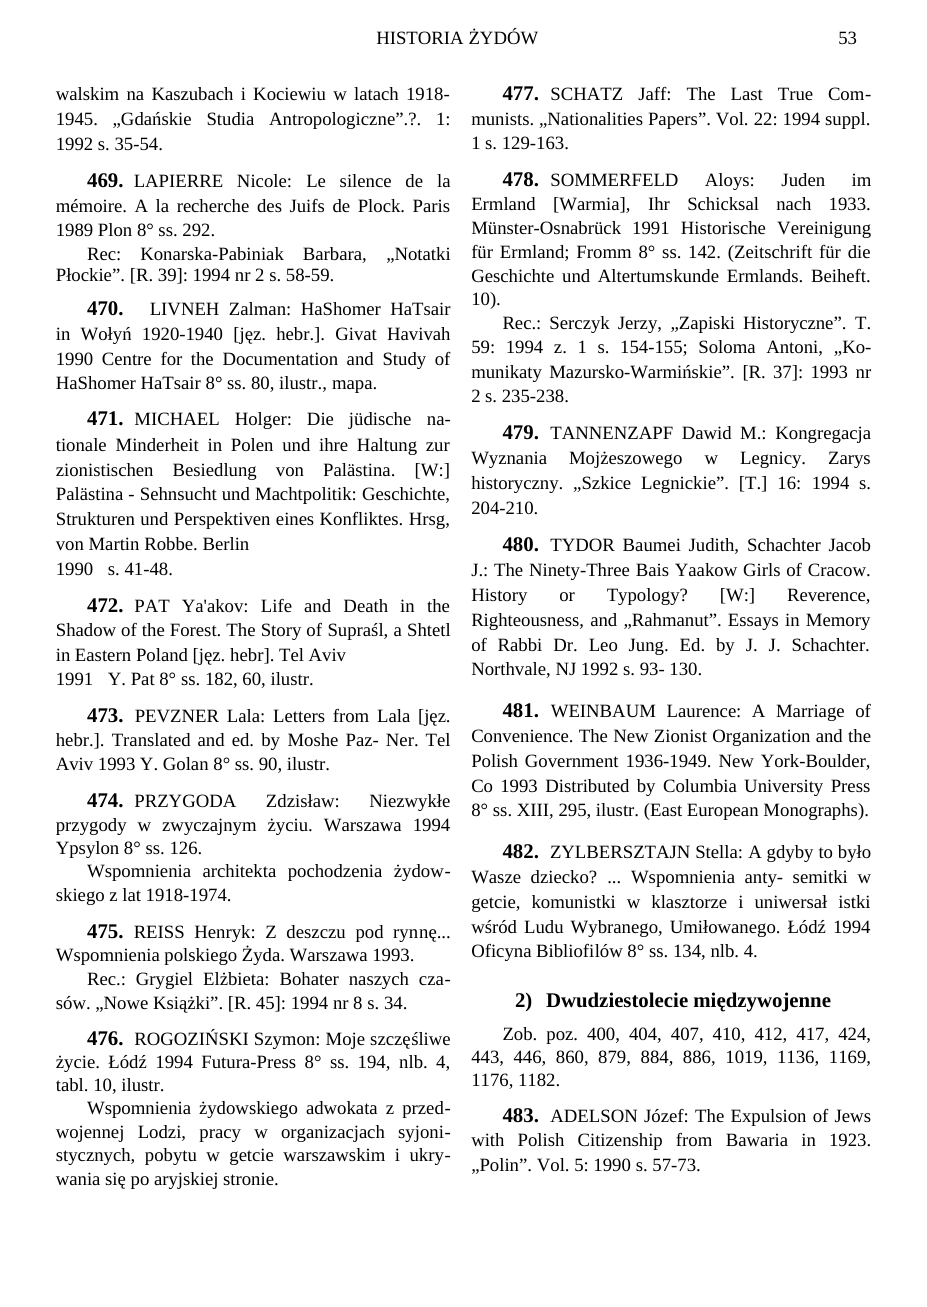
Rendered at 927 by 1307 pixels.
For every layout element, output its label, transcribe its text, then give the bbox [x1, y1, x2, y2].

list ROGOZIŃSKI Szymon: Moje szczę­śliwe życie. Łódź 1994 Futura-Press 8° ss. 194, nlb. 4, tabl. 10, ilustr. [56, 1026, 451, 1096]
list LAPIERRE Nicole: Le silence de la mémoire. A la recherche des Juifs de Plock. Paris 1989 Plon 8° ss. 292. [56, 168, 451, 240]
list Y. Pat 8° ss. 182, 60, ilustr. [56, 667, 451, 689]
list REISS Henryk: Z deszczu pod ryn­nę... Wspomnienia polskiego Żyda. Warszawa 1993. [56, 918, 451, 966]
list s. 41-48. [56, 558, 451, 579]
text Wspomnienia żydowskiego adwokata z przed­wojennej Lodzi, pracy w organizacjach syjoni­stycznych, pobytu w getcie warszawskim i ukry­wania się po aryjskiej stronie. [56, 1097, 451, 1189]
list ZYLBERSZTAJN Stella: A gdyby to było Wasze dziecko? ... Wspomnienia anty- semitki w getcie, komunistki w klasztorze i uniwersał istki wśród Ludu Wybranego, Umiłowanego. Łódź 1994 Oficyna Bibliofi­lów 8° ss. 134, nlb. 4. [471, 839, 871, 962]
list SCHATZ Jaff: The Last True Com­munists. „Nationalities Papers”. Vol. 22: 1994 suppl. 1 s. 129-163. [471, 81, 871, 153]
list LIVNEH Zalman: HaShomer HaTsair in Wołyń 1920-1940 [jęz. hebr.]. Givat Havivah 1990 Centre for the Docu­mentation and Study of HaShomer HaTsair 8° ss. 80, ilustr., mapa. [56, 296, 451, 393]
list WEINBAUM Laurence: A Marriage of Convenience. The New Zionist Organiza­tion and the Polish Government 1936-1949. New York-Boulder, Co 1993 Distributed by Columbia University Press 8° ss. XIII, 295, ilustr. (East European Monographs). [471, 698, 871, 821]
text Rec.: Serczyk Jerzy, „Zapiski Historyczne”. T. 59: 1994 z. 1 s. 154-155; Soloma Antoni, „Ko­munikaty Mazursko-Warmińskie”. [R. 37]: 1993 nr 2 s. 235-238. [471, 312, 871, 407]
text walskim na Kaszubach i Kociewiu w latach 1918-1945. „Gdańskie Studia Antropologicz­ne”.?. 1: 1992 s. 35-54. [56, 83, 451, 154]
text HISTORIA ŻYDÓW [376, 27, 542, 48]
list TANNENZAPF Dawid M.: Kongre­gacja Wyznania Mojżeszowego w Legnicy. Zarys historyczny. „Szkice Legnickie”. [T.] 16: 1994 s. 204-210. [471, 420, 871, 518]
text Zob. poz. 400, 404, 407, 410, 412, 417, 424, 443, 446, 860, 879, 884, 886, 1019, 1136, 1169, 1176, 1182. [471, 1022, 871, 1091]
list PRZYGODA Zdzisław: Niezwykłe przygody w zwyczajnym życiu. Warszawa 1994 Ypsylon 8° ss. 126. [56, 788, 451, 858]
list TYDOR Baumei Judith, Schachter Jacob J.: The Ninety-Three Bais Yaakow Girls of Cracow. History or Typology? [W:] Reverence, Righteousness, and „Rahmanut”. Essays in Memory of Rabbi Dr. Leo Jung. Ed. by J. J. Schachter. Northvale, NJ 1992 s. 93- 130. [471, 532, 871, 680]
text Rec.: Grygiel Elżbieta: Bohater naszych cza­sów. „Nowe Książki”. [R. 45]: 1994 nr 8 s. 34. [56, 967, 451, 1013]
list ADELSON Józef: The Expulsion of Jews with Polish Citizenship from Bawaria in 1923. „Polin”. Vol. 5: 1990 s. 57-73. [471, 1103, 871, 1175]
list PAT Ya'akov: Life and Death in the Shadow of the Forest. The Story of Supraśl, a Shtetl in Eastern Poland [jęz. hebr]. Tel Aviv [56, 593, 451, 665]
text Rec: Konarska-Pabiniak Barbara, „Notatki Płockie”. [R. 39]: 1994 nr 2 s. 58-59. [56, 243, 451, 286]
text 53 [838, 27, 863, 49]
text Wspomnienia architekta pochodzenia żydow­skiego z lat 1918-1974. [56, 860, 451, 906]
list PEVZNER Lala: Letters from Lala [jęz. hebr.]. Translated and ed. by Moshe Paz- Ner. Tel Aviv 1993 Y. Golan 8° ss. 90, ilustr. [56, 703, 451, 775]
list MICHAEL Holger: Die jüdische na­tionale Minderheit in Polen und ihre Haltung zur zionistischen Besiedlung von Palästina. [W:] Palästina - Sehnsucht und Machtpolitik: Geschichte, Strukturen und Perspektiven eines Konfliktes. Hrsg, von Martin Robbe. Berlin [56, 406, 451, 554]
list SOMMERFELD Aloys: Juden im Ermland [Warmia], Ihr Schicksal nach 1933. Münster-Osnabrück 1991 Historische Ver­einigung für Ermland; Fromm 8° ss. 142. (Zeitschrift für die Geschichte und Altertums­kunde Ermlands. Beiheft. 10). [471, 167, 871, 310]
subtitle 2) Dwudziestolecie międzywojenne [471, 988, 871, 1012]
